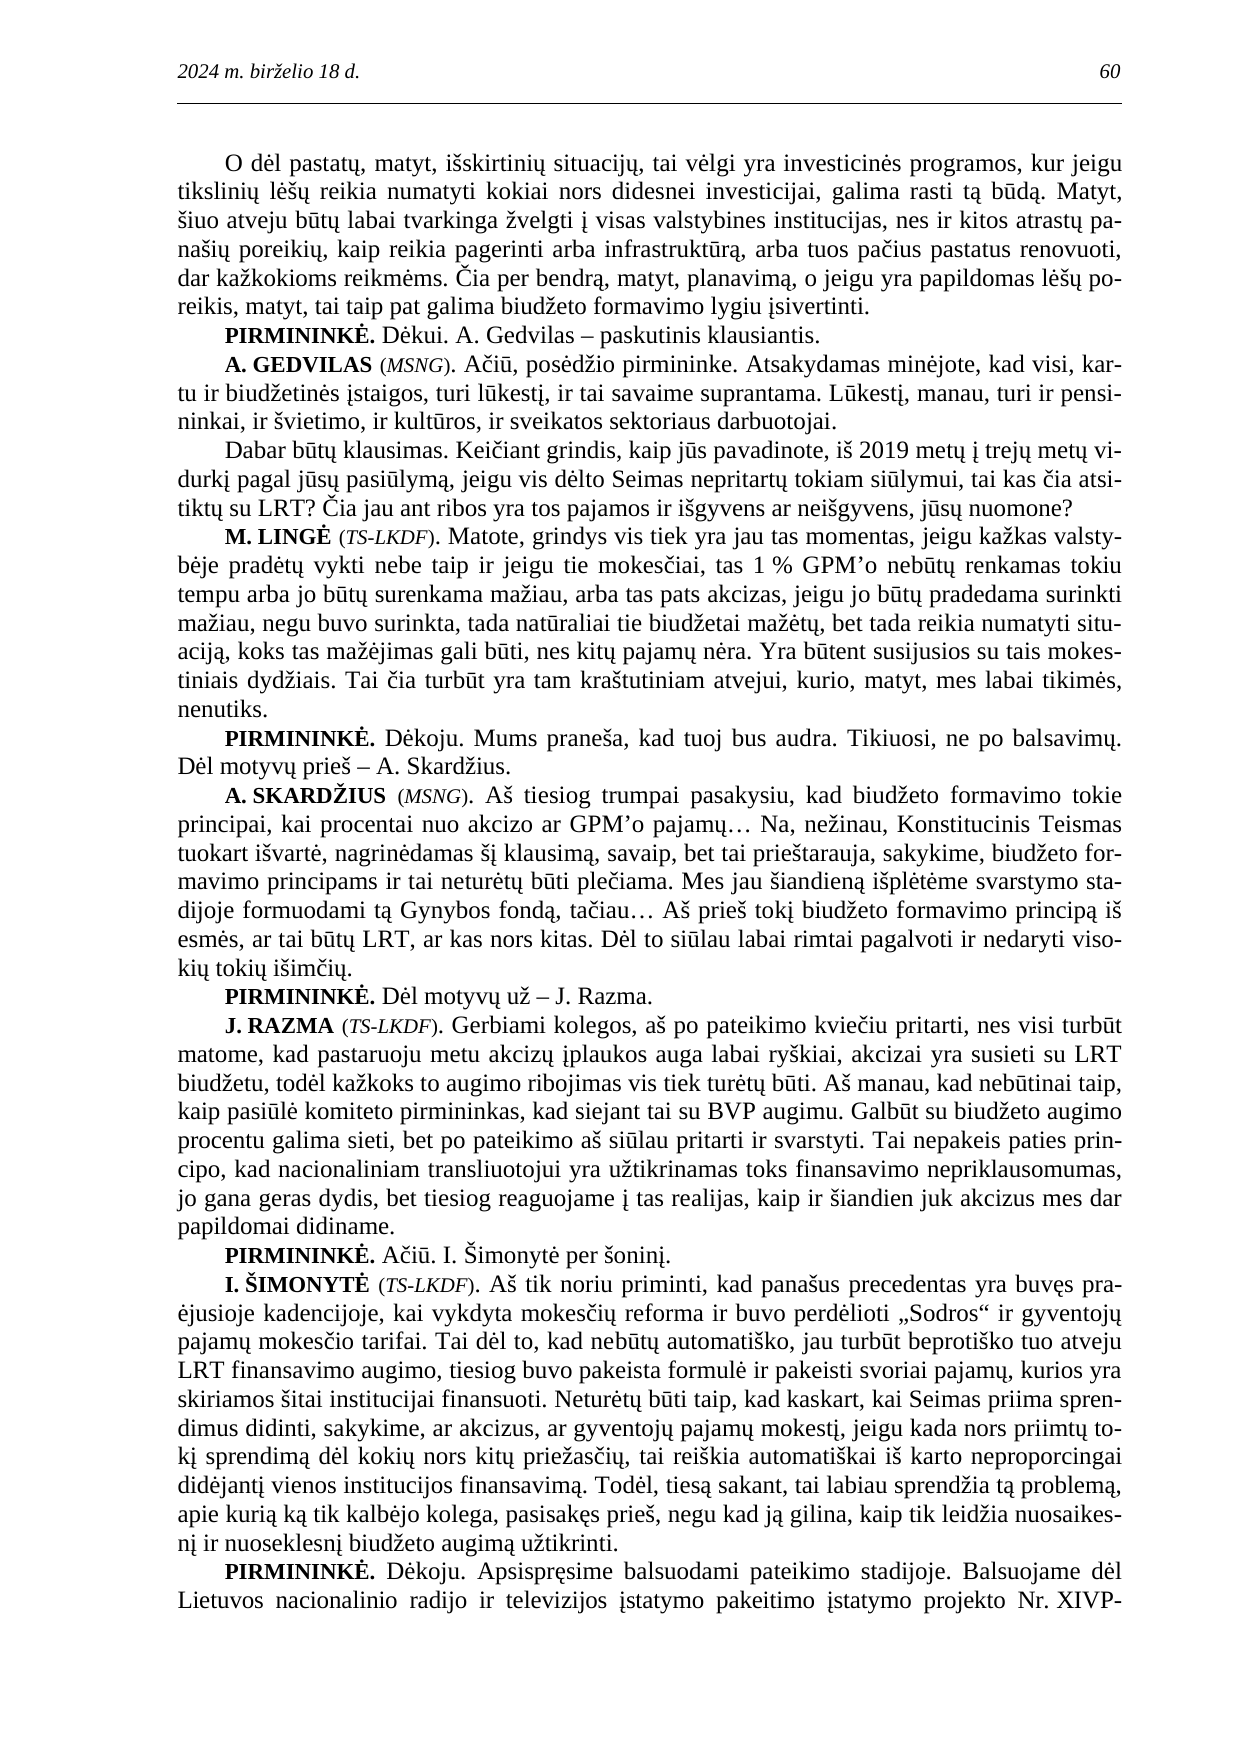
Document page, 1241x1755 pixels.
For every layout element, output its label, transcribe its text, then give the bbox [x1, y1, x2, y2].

text J. RAZMA (TS-LKDF). Ger­bia­mi ko­le­gos, aš po pa­tei­ki­mo kvie­čiu pri­tar­ti, nes vi­si tur­būt ma­to­me, kad pas­ta­ruo­ju me­tu ak­ci­zų įplau­kos au­ga la­bai ryš­kiai, ak­ci­zai yra su­sie­ti su LRT biu­dže­tu, to­dėl kaž­koks to au­gi­mo ri­bo­ji­mas vis tiek tu­rė­tų bū­ti. Aš ma­nau, kad ne­bū­ti­nai taip, kaip pa­siū­lė ko­mi­te­to pir­mi­nin­kas, kad sie­jant tai su BVP au­gi­mu. Gal­būt su biu­dže­to au­gi­mo pro­cen­tu ga­li­ma sie­ti, bet po pa­tei­ki­mo aš siū­lau pri­tar­ti ir svars­ty­ti. Tai ne­pa­keis pa­ties prin­ci­po, kad na­cio­na­li­niam tran­sliuo­to­jui yra už­tik­ri­na­mas toks fi­nan­sa­vi­mo ne­pri­klau­so­mu­mas, jo ga­na ge­ras dy­dis, bet tie­siog re­a­guo­ja­me į tas re­a­li­jas, kaip ir šian­dien juk ak­ci­zus mes dar pa­pil­do­mai di­di­na­me. [177, 1010, 1122, 1240]
text PIRMININKĖ. Dė­kui. A. Ged­vi­las – pas­ku­ti­nis klau­sian­tis. [177, 320, 1122, 349]
text Da­bar bū­tų klau­si­mas. Kei­čiant grin­dis, kaip jūs pa­va­di­no­te, iš 2019 me­tų į tre­jų me­tų vi­dur­kį pa­gal jū­sų pa­siū­ly­mą, jei­gu vis dėl­to Sei­mas ne­pri­tar­tų to­kiam siū­ly­mui, tai kas čia at­si­tik­tų su LRT? Čia jau ant ri­bos yra tos pa­ja­mos ir iš­gy­vens ar ne­iš­gy­vens, jū­sų nuo­mo­ne? [177, 435, 1122, 521]
text A. SKARDŽIUS (MSNG). Aš tie­siog trum­pai pa­sa­ky­siu, kad biu­dže­to for­ma­vi­mo to­kie prin­ci­pai, kai pro­cen­tai nuo ak­ci­zo ar GPM’o pa­ja­mų… Na, ne­ži­nau, Kon­sti­tu­ci­nis Teis­mas tuo­kart iš­var­tė, nag­ri­nė­da­mas šį klau­si­mą, sa­vaip, bet tai prieš­ta­rau­ja, sa­ky­ki­me, biu­dže­to for­ma­vi­mo prin­ci­pams ir tai ne­tu­rė­tų bū­ti ple­čia­ma. Mes jau šian­die­ną iš­plė­tė­me svars­ty­mo sta­di­jo­je for­muo­da­mi tą Gy­ny­bos fon­dą, ta­čiau… Aš prieš to­kį biu­dže­to for­ma­vi­mo prin­ci­pą iš es­mės, ar tai bū­tų LRT, ar kas nors ki­tas. Dėl to siū­lau la­bai rim­tai pa­gal­vo­ti ir ne­da­ry­ti vi­so­kių to­kių iš­im­čių. [177, 780, 1122, 981]
text PIRMININKĖ. Dėl mo­ty­vų už – J. Raz­ma. [177, 981, 1122, 1010]
text PIRMININKĖ. Dė­ko­ju. Ap­si­sprę­si­me bal­suo­da­mi pa­tei­ki­mo sta­di­jo­je. Bal­suo­ja­me dėl Lie­tu­vos na­cio­na­li­nio ra­di­jo ir te­le­vi­zi­jos įsta­ty­mo pa­kei­ti­mo įsta­ty­mo pro­jek­to Nr. XIVP- [177, 1556, 1122, 1614]
text O dėl pa­sta­tų, ma­tyt, iš­skir­ti­nių si­tu­a­ci­jų, tai vėl­gi yra in­ves­ti­ci­nės pro­gra­mos, kur jei­gu tiks­li­nių lė­šų rei­kia nu­ma­ty­ti ko­kiai nors di­des­nei in­ves­ti­ci­jai, ga­li­ma ras­ti tą bū­dą. Ma­tyt, šiuo at­ve­ju bū­tų la­bai tvar­kin­ga žvelg­ti į vi­sas vals­ty­bi­nes ins­ti­tu­ci­jas, nes ir ki­tos at­ras­tų pa­na­šių po­rei­kių, kaip rei­kia pa­ge­rin­ti ar­ba in­fra­struk­tū­rą, ar­ba tuos pa­čius pa­sta­tus re­no­vuo­ti, dar kaž­ko­kioms reik­mėms. Čia per ben­drą, ma­tyt, pla­na­vi­mą, o jei­gu yra pa­pil­do­mas lė­šų po­rei­kis, ma­tyt, tai taip pat ga­li­ma biu­dže­to for­ma­vi­mo ly­giu įsi­ver­tin­ti. [177, 148, 1122, 320]
text PIRMININKĖ. Dė­ko­ju. Mums pra­ne­ša, kad tuoj bus aud­ra. Ti­kiuo­si, ne po bal­sa­vi­mų. Dėl mo­ty­vų prieš – A. Skar­džius. [177, 723, 1122, 780]
text M. LINGĖ (TS-LKDF). Ma­to­te, grin­dys vis tiek yra jau tas mo­men­tas, jei­gu kaž­kas vals­ty­bė­je pra­dė­tų vyk­ti ne­be taip ir jei­gu tie mo­kes­čiai, tas 1 % GPM’o ne­bū­tų ren­ka­mas to­kiu tem­pu ar­ba jo bū­tų su­ren­ka­ma ma­žiau, ar­ba tas pats ak­ci­zas, jei­gu jo bū­tų pra­de­da­ma su­rink­ti ma­žiau, ne­gu bu­vo su­rink­ta, ta­da na­tū­ra­liai tie biu­dže­tai ma­žė­tų, bet ta­da rei­kia nu­ma­ty­ti si­tu­a­ci­ją, koks tas ma­žė­ji­mas ga­li bū­ti, nes ki­tų pa­ja­mų nė­ra. Yra bū­tent su­si­ju­sios su tais mo­kes­ti­niais dy­džiais. Tai čia tur­būt yra tam kraš­tu­ti­niam at­ve­jui, ku­rio, ma­tyt, mes la­bai ti­ki­mės, ne­nu­tiks. [177, 521, 1122, 723]
text I. ŠIMONYTĖ (TS-LKDF). Aš tik no­riu pri­min­ti, kad pa­na­šus pre­ce­den­tas yra bu­vęs pra­ėju­sio­je ka­den­ci­jo­je, kai vyk­dy­ta mo­kes­čių re­for­ma ir bu­vo per­dė­lio­ti „Sod­ros“ ir gy­ven­to­jų pa­ja­mų mo­kes­čio ta­ri­fai. Tai dėl to, kad ne­bū­tų au­to­ma­tiš­ko, jau tur­būt be­pro­tiš­ko tuo at­ve­ju LRT fi­nan­sa­vi­mo au­gi­mo, tie­siog bu­vo pa­keis­ta for­mu­lė ir pa­keis­ti svo­riai pa­ja­mų, ku­rios yra ski­ria­mos ši­tai ins­ti­tu­ci­jai fi­nan­suo­ti. Ne­tu­rė­tų bū­ti taip, kad kas­kart, kai Sei­mas pri­ima spren­di­mus di­din­ti, sa­ky­ki­me, ar ak­ci­zus, ar gy­ven­to­jų pa­ja­mų mo­kes­tį, jei­gu ka­da nors pri­im­tų to­kį spren­di­mą dėl ko­kių nors ki­tų prie­žas­čių, tai reiš­kia au­to­ma­tiš­kai iš kar­to ne­pro­por­cin­gai di­dė­jan­tį vie­nos ins­ti­tu­ci­jos fi­nan­sa­vi­mą. To­dėl, tie­są sa­kant, tai la­biau spren­džia tą pro­ble­mą, apie ku­rią ką tik kal­bė­jo ko­le­ga, pa­si­sa­kęs prieš, ne­gu kad ją gi­li­na, kaip tik lei­džia nuo­sai­kes­nį ir nuo­sek­les­nį biu­dže­to au­gi­mą už­tik­rin­ti. [177, 1269, 1122, 1556]
text PIRMININKĖ. Ačiū. I. Ši­mo­ny­tė per šo­ni­nį. [177, 1240, 1122, 1269]
text A. GEDVILAS (MSNG). Ačiū, po­sė­džio pir­mi­nin­ke. At­sa­ky­da­mas mi­nė­jo­te, kad vi­si, kar­tu ir biu­dže­ti­nės įstai­gos, tu­ri lū­kes­tį, ir tai sa­vai­me su­pran­ta­ma. Lū­kes­tį, ma­nau, tu­ri ir pen­si­nin­kai, ir švie­ti­mo, ir kul­tū­ros, ir svei­ka­tos sek­to­riaus dar­buo­to­jai. [177, 349, 1122, 435]
